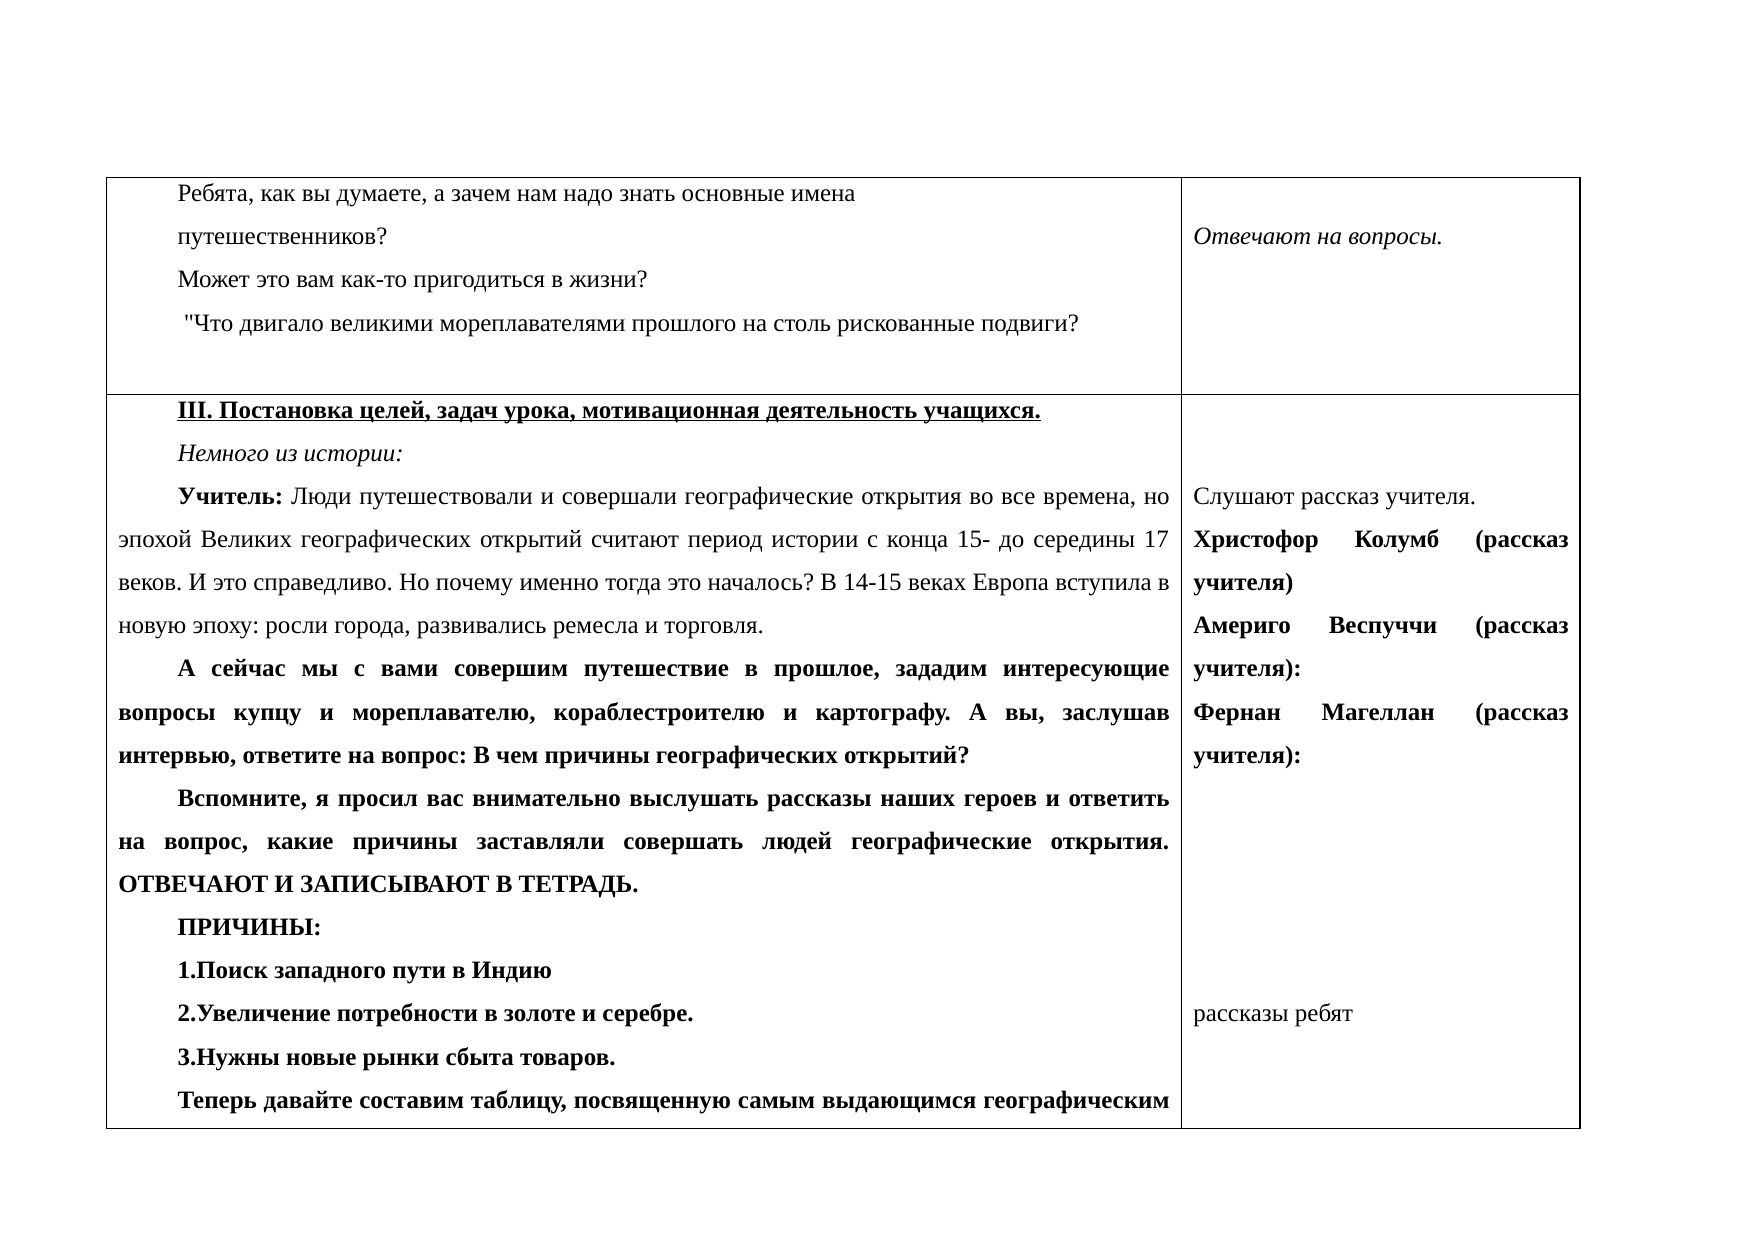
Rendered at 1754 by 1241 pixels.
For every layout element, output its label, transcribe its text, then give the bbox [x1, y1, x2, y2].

table_cell III. Постановка целей, задач урока, мотивационная деятельность учащихся. Немного из истории: Учитель: Люди путешествовали и совершали географические открытия во все времена, но эпохой Великих географических открытий считают период истории с конца 15- до середины 17 веков. И это справедливо. Но почему именно тогда это началось? В 14-15 веках Европа вступила в новую эпоху: росли города, развивались ремесла и торговля. А сейчас мы с вами совершим путешествие в прошлое, зададим интересующие вопросы купцу и мореплавателю, кораблестроителю и картографу. А вы, заслушав интервью, ответите на вопрос: В чем причины географических открытий? Вспомните, я просил вас внимательно выслушать рассказы наших героев и ответить на вопрос, какие причины заставляли совершать людей географические открытия. ОТВЕЧАЮТ И ЗАПИСЫВАЮТ В ТЕТРАДЬ. ПРИЧИНЫ: 1.Поиск западного пути в Индию 2.Увеличение потребности в золоте и серебре. 3.Нужны новые рынки сбыта товаров. Теперь давайте составим таблицу, посвященную самым выдающимся географическим [107, 395, 1181, 1128]
table_cell Слушают рассказ учителя. Христофор Колумб (рассказ учителя) Америго Веспуччи (рассказ учителя): Фернан Магеллан (рассказ учителя): рассказы ребят [1182, 395, 1579, 1128]
table_cell Ребята, как вы думаете, а зачем нам надо знать основные имена путешественников? Может это вам как-то пригодиться в жизни? "Что двигало великими мореплавателями прошлого на столь рискованные подвиги? [107, 178, 1181, 394]
table_cell Отвечают на вопросы. [1182, 178, 1579, 394]
